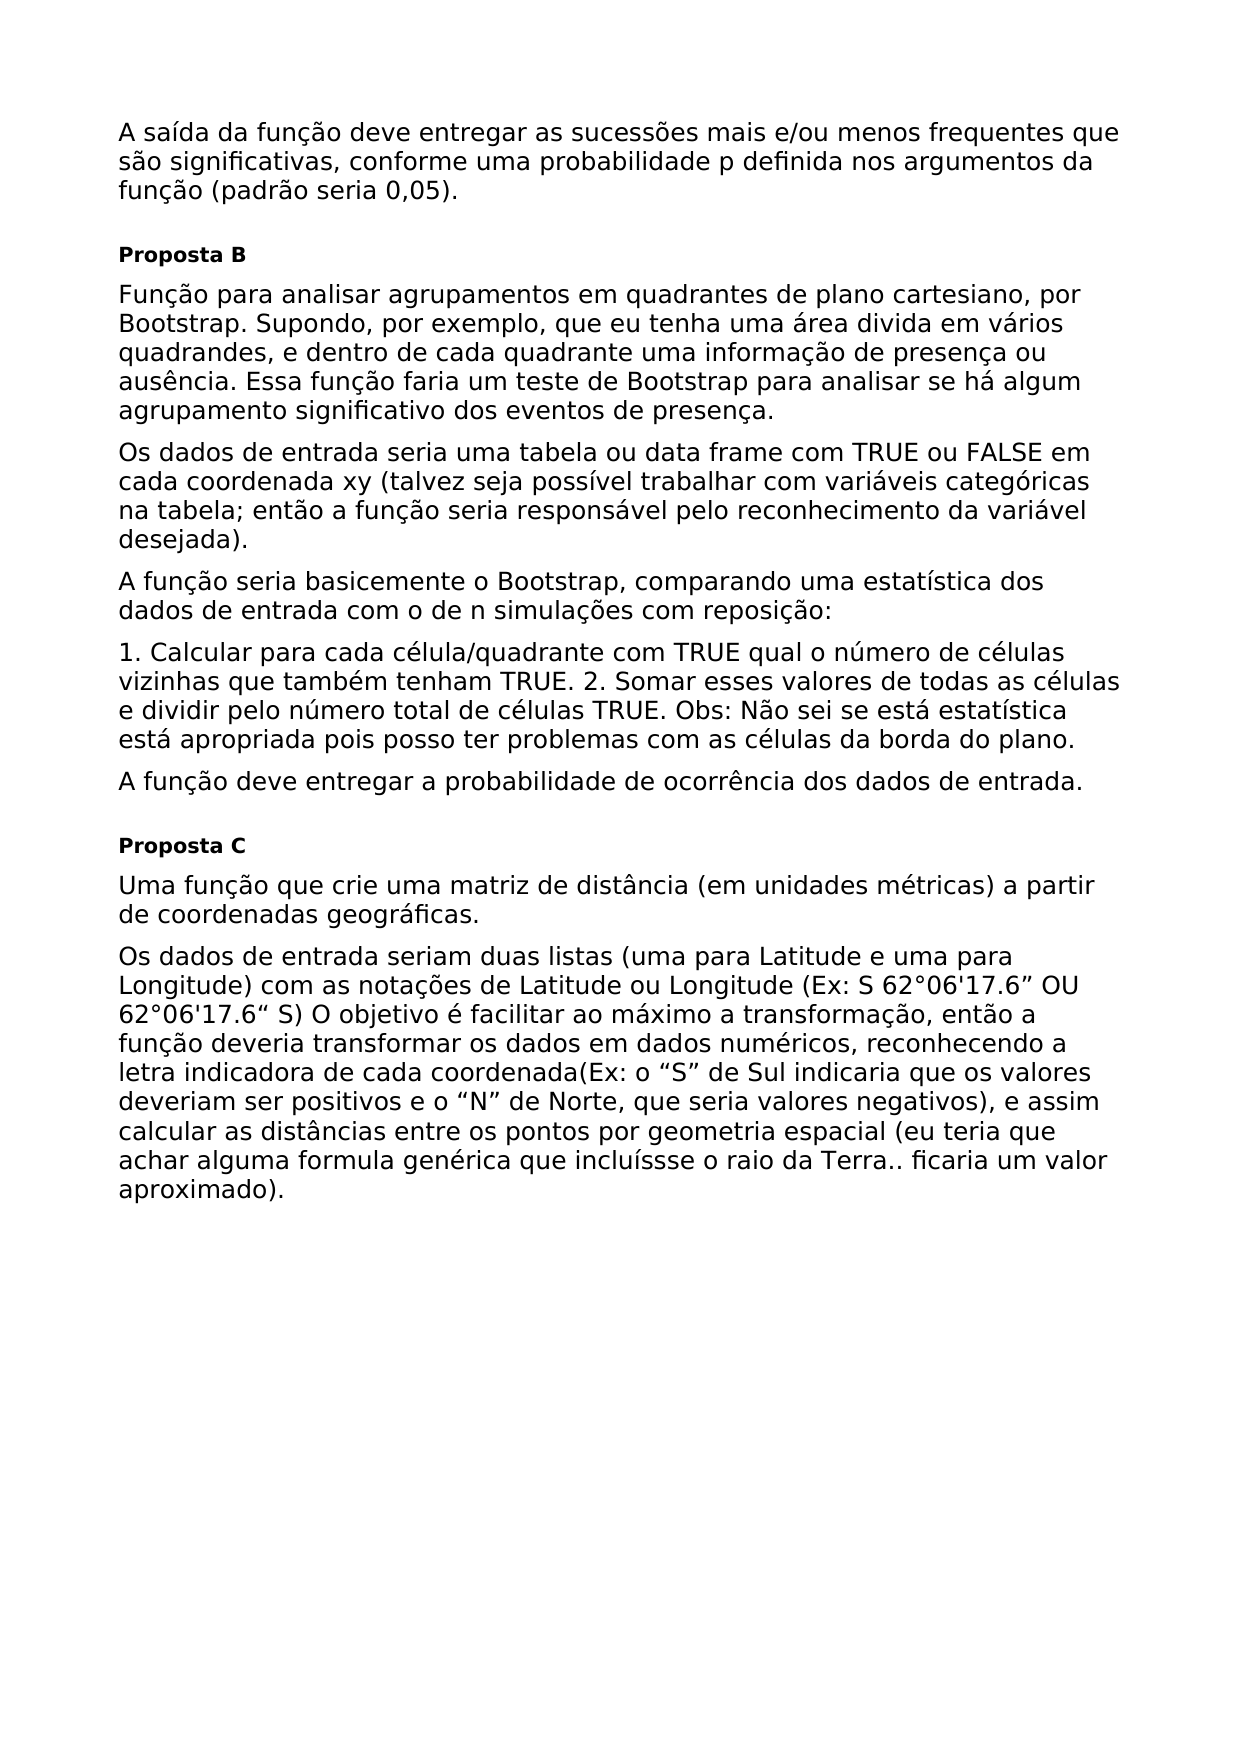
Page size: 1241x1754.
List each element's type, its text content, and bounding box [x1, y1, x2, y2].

subtitle Proposta C [118, 834, 1122, 858]
text A função deve entregar a probabilidade de ocorrência dos dados de entrada. [118, 767, 1122, 797]
text Os dados de entrada seriam duas listas (uma para Latitude e uma para Longitude) com as notações de Latitude ou Longitude (Ex: S 62°06'17.6” OU 62°06'17.6“ S) O objetivo é facilitar ao máximo a transformação, então a função deveria transformar os dados em dados numéricos, reconhecendo a letra indicadora de cada coordenada(Ex: o “S” de Sul indicaria que os valores deveriam ser positivos e o “N” de Norte, que seria valores negativos), e assim calcular as distâncias entre os pontos por geometria espacial (eu teria que achar alguma formula genérica que incluíssse o raio da Terra.. ficaria um valor aproximado). [118, 942, 1122, 1204]
text Função para analisar agrupamentos em quadrantes de plano cartesiano, por Bootstrap. Supondo, por exemplo, que eu tenha uma área divida em vários quadrandes, e dentro de cada quadrante uma informação de presença ou ausência. Essa função faria um teste de Bootstrap para analisar se há algum agrupamento significativo dos eventos de presença. [118, 280, 1122, 426]
text 1. Calcular para cada célula/quadrante com TRUE qual o número de células vizinhas que também tenham TRUE. 2. Somar esses valores de todas as células e dividir pelo número total de células TRUE. Obs: Não sei se está estatística está apropriada pois posso ter problemas com as células da borda do plano. [118, 638, 1122, 755]
subtitle Proposta B [118, 243, 1122, 267]
text Os dados de entrada seria uma tabela ou data frame com TRUE ou FALSE em cada coordenada xy (talvez seja possível trabalhar com variáveis categóricas na tabela; então a função seria responsável pelo reconhecimento da variável desejada). [118, 438, 1122, 555]
text A função seria basicemente o Bootstrap, comparando uma estatística dos dados de entrada com o de n simulações com reposição: [118, 567, 1122, 626]
text A saída da função deve entregar as sucessões mais e/ou menos frequentes que são significativas, conforme uma probabilidade p definida nos argumentos da função (padrão seria 0,05). [118, 118, 1122, 206]
text Uma função que crie uma matriz de distância (em unidades métricas) a partir de coordenadas geográficas. [118, 871, 1122, 929]
